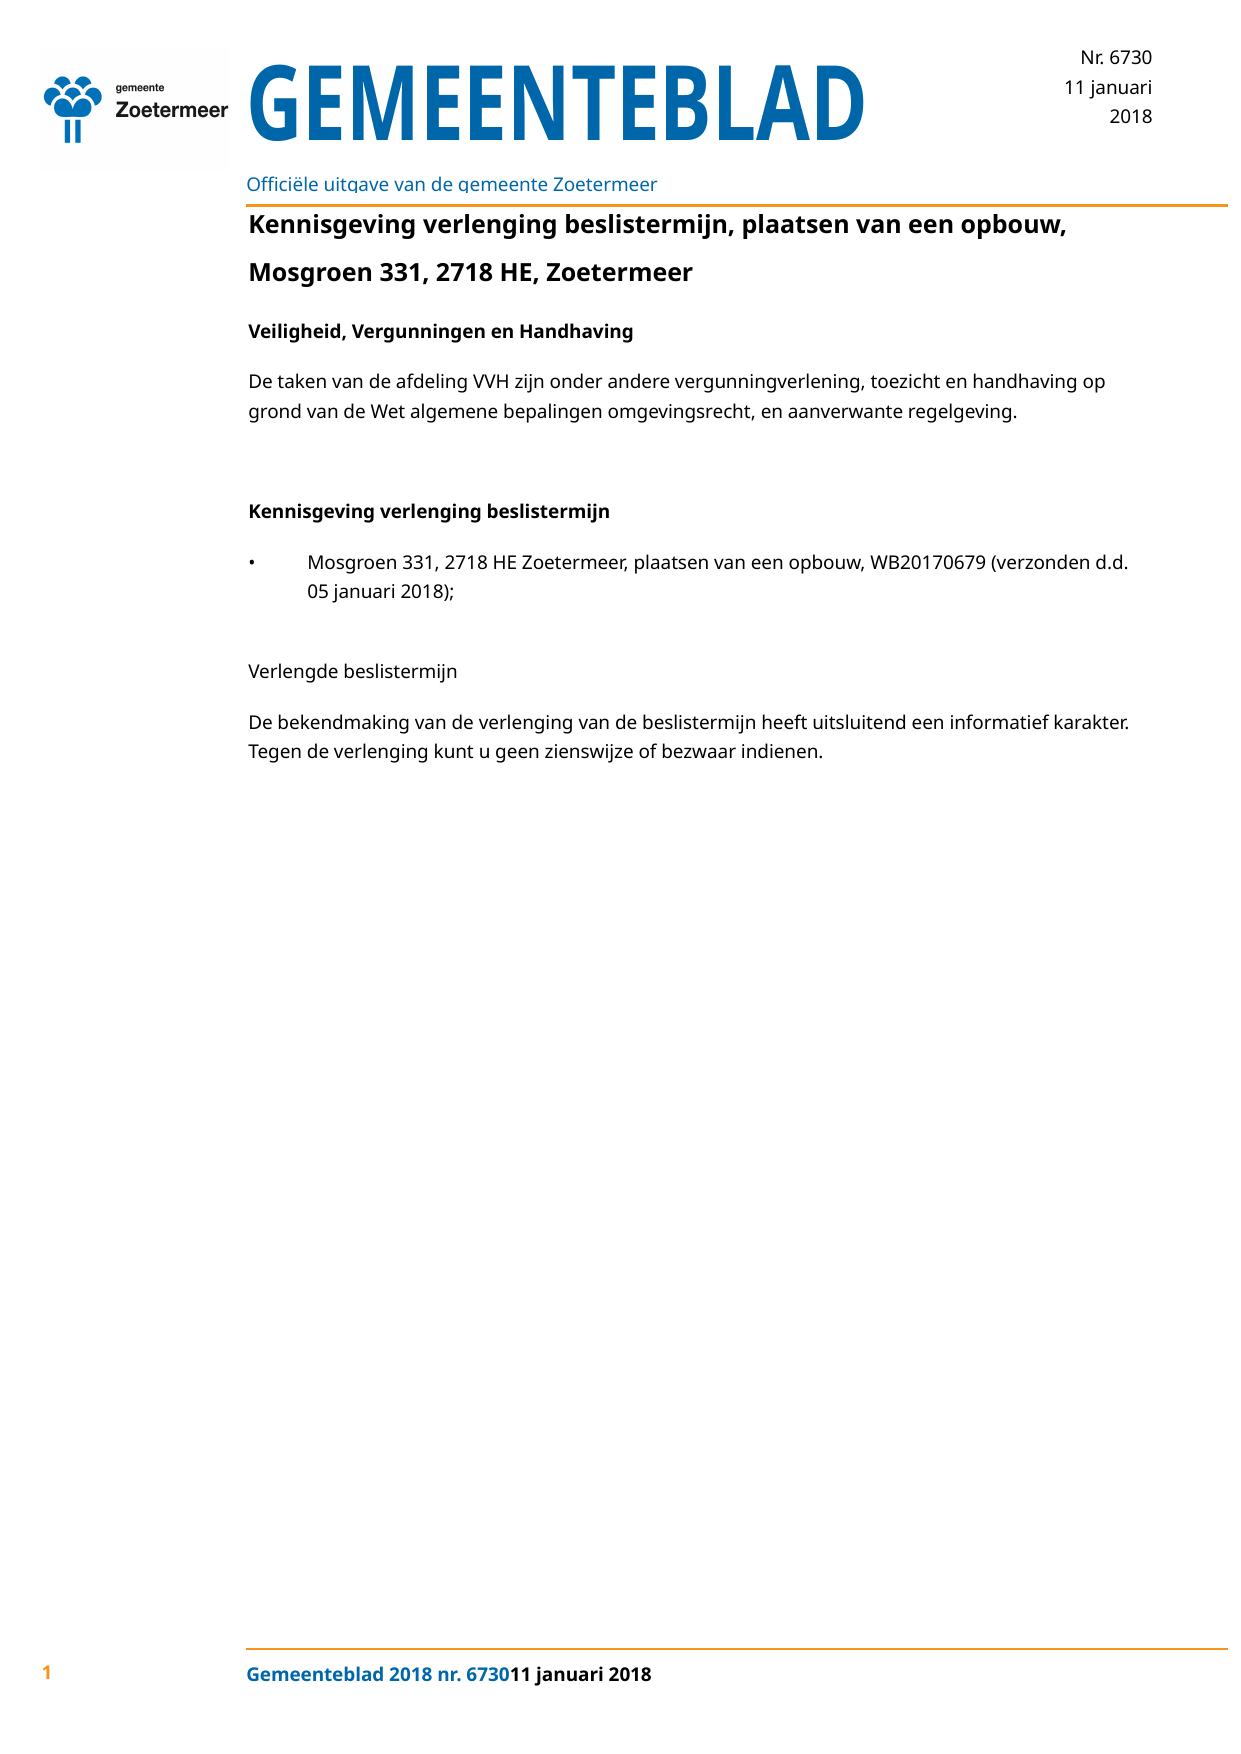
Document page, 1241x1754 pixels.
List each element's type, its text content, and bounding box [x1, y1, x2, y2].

picture [41, 47, 231, 172]
text Kennisgeving verlenging beslistermijn [248, 499, 1152, 524]
text De bekendmaking van de verlenging van de beslistermijn heeft uitsluitend een informatief karakter. Tegen de verlenging kunt u geen zienswijze of bezwaar indienen. [248, 709, 1152, 764]
text Verlengde beslistermijn [248, 659, 1152, 684]
text Kennisgeving verlenging beslistermijn, plaatsen van een opbouw, Mosgroen 331, 2718 HE, Zoetermeer [248, 207, 1152, 288]
list Mosgroen 331, 2718 HE Zoetermeer, plaatsen van een opbouw, WB20170679 (verzonden d.d. 05 januari 2018); [248, 549, 1152, 604]
text De taken van de afdeling VVH zijn onder andere vergunningverlening, toezicht en handhaving op grond van de Wet algemene bepalingen omgevingsrecht, en aanverwante regelgeving. [248, 368, 1152, 424]
text Veiligheid, Vergunningen en Handhaving [248, 318, 1152, 344]
